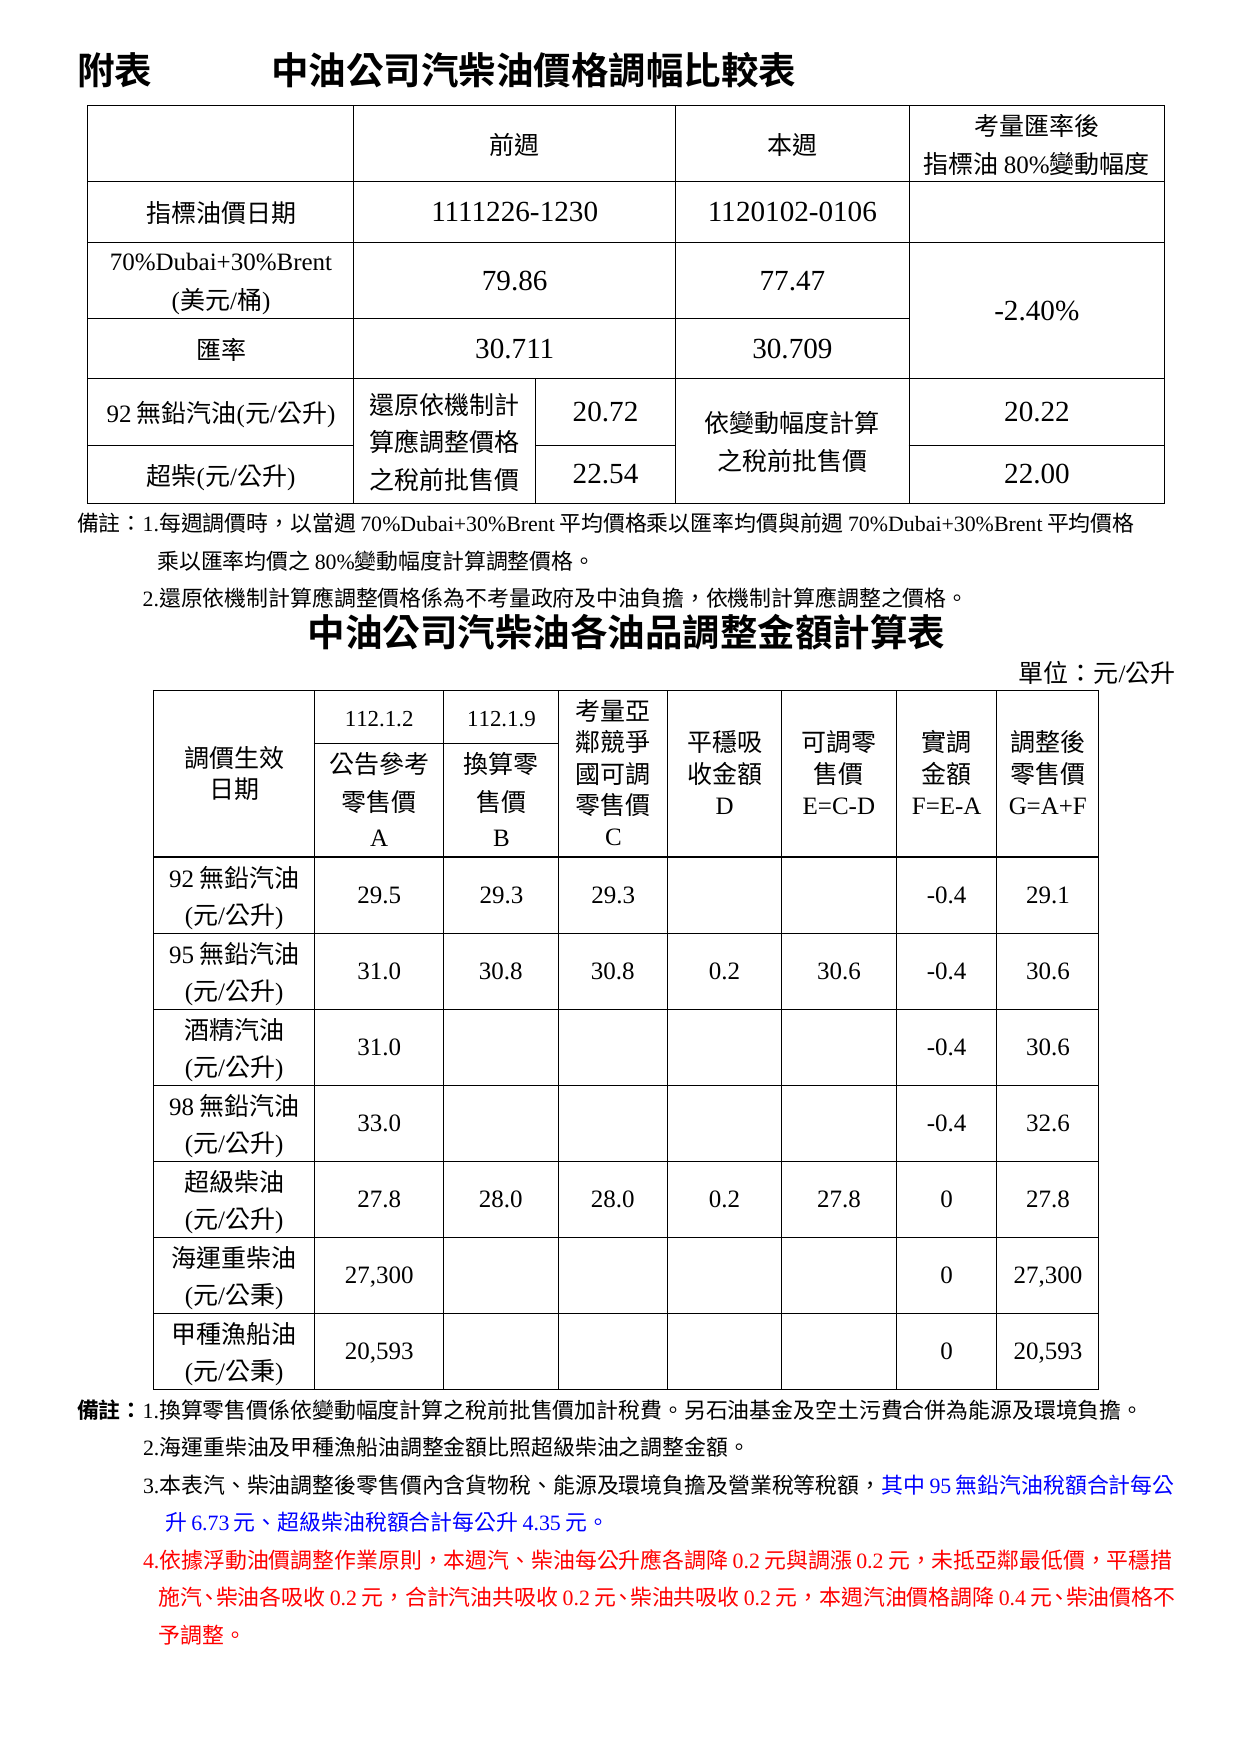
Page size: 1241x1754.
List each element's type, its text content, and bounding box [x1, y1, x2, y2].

table_cell [444, 1238, 558, 1313]
table_cell 0 [897, 1314, 996, 1389]
table_header 考量匯率後 指標油80%變動幅度 [910, 106, 1164, 181]
table_cell 30.8 [559, 934, 667, 1008]
table_cell [910, 182, 1164, 242]
table_cell [668, 858, 781, 932]
table_header 前週 [354, 106, 675, 181]
table_cell 29.3 [559, 858, 667, 932]
table_cell 20,593 [315, 1314, 443, 1389]
table_cell 30.711 [354, 319, 675, 378]
table_cell [559, 1238, 667, 1313]
table_cell 32.6 [997, 1086, 1098, 1161]
table_cell 31.0 [315, 934, 443, 1008]
text 3.本表汽、柴油調整後零售價內含貨物稅、能源及環境負擔及營業稅等稅額，其中95無鉛汽油稅額合計每公升6.73元、超級柴油稅額合計每公升4.35元。 [143, 1465, 1175, 1540]
text 4.依據浮動油價調整作業原則，本週汽、柴油每公升應各調降0.2元與調漲0.2元，未抵亞鄰最低價，平穩措施汽、柴油各吸收0.2元，合計汽油共吸收0.2元、柴油共吸收0.2元，本週汽油價格調降0.4元、柴油價格不予調整。 [143, 1540, 1175, 1652]
table_cell 20,593 [997, 1314, 1098, 1389]
table_cell 92無鉛汽油(元/公升) [154, 858, 314, 932]
table_header 調價生效 日期 [154, 691, 314, 856]
table_header 實調 金額 F=E-A [897, 691, 996, 856]
table_header 調整後 零售價 G=A+F [997, 691, 1098, 856]
table_cell 1111226-1230 [354, 182, 675, 242]
table_cell -2.40% [910, 243, 1164, 378]
table_cell [668, 1086, 781, 1161]
table_cell 20.22 [910, 379, 1164, 445]
table_cell [782, 1238, 896, 1313]
table_cell 29.5 [315, 858, 443, 932]
table_cell 30.709 [676, 319, 909, 378]
table_cell 0.2 [668, 934, 781, 1008]
table_cell [668, 1010, 781, 1084]
table_cell 31.0 [315, 1010, 443, 1084]
table_cell 0.2 [668, 1162, 781, 1237]
table_cell 95無鉛汽油(元/公升) [154, 934, 314, 1008]
table_header 112.1.2 [315, 691, 443, 743]
table_cell -0.4 [897, 858, 996, 932]
table_cell 27,300 [315, 1238, 443, 1313]
table_cell 海運重柴油(元/公秉) [154, 1238, 314, 1313]
table_cell [782, 858, 896, 932]
table_cell 20.72 [536, 379, 675, 445]
table_cell 98無鉛汽油(元/公升) [154, 1086, 314, 1161]
table_header 本週 [676, 106, 909, 181]
table_cell 33.0 [315, 1086, 443, 1161]
table_cell 77.47 [676, 243, 909, 318]
table_cell 22.54 [536, 446, 675, 502]
table_cell 27.8 [997, 1162, 1098, 1237]
table_cell [444, 1010, 558, 1084]
table_cell 超柴(元/公升) [88, 446, 353, 502]
table_header 考量亞鄰競爭國可調零售價 C [559, 691, 667, 856]
table_cell [444, 1314, 558, 1389]
table_cell 79.86 [354, 243, 675, 318]
table_cell [782, 1086, 896, 1161]
text 2.還原依機制計算應調整價格係為不考量政府及中油負擔，依機制計算應調整之價格。 [77, 578, 1175, 616]
text 備註：1.換算零售價係依變動幅度計算之稅前批售價加計稅費。另石油基金及空土污費合併為能源及環境負擔。 [77, 1390, 1175, 1427]
table_cell [668, 1314, 781, 1389]
table_cell 29.3 [444, 858, 558, 932]
table_cell 超級柴油 (元/公升) [154, 1162, 314, 1237]
table_cell 22.00 [910, 446, 1164, 502]
table_header 平穩吸收金額 D [668, 691, 781, 856]
table_cell -0.4 [897, 1010, 996, 1084]
text 2.海運重柴油及甲種漁船油調整金額比照超級柴油之調整金額。 [143, 1427, 1175, 1465]
table_cell 30.6 [782, 934, 896, 1008]
table_cell 公告參考零售價 A [315, 744, 443, 856]
table_cell 30.6 [997, 1010, 1098, 1084]
table_cell [559, 1086, 667, 1161]
table_cell [782, 1314, 896, 1389]
table_header 可調零售價 E=C-D [782, 691, 896, 856]
table_cell 28.0 [559, 1162, 667, 1237]
table_cell 換算零售價 B [444, 744, 558, 856]
text 備註：1.每週調價時，以當週70%Dubai+30%Brent平均價格乘以匯率均價與前週70%Dubai+30%Brent平均價格 [77, 503, 1175, 541]
table_cell [782, 1010, 896, 1084]
table_cell 甲種漁船油(元/公秉) [154, 1314, 314, 1389]
table_cell 依變動幅度計算 之稅前批售價 [676, 379, 909, 502]
table_cell 27.8 [315, 1162, 443, 1237]
text 單位：元/公升 [77, 653, 1175, 690]
table_cell 70%Dubai+30%Brent (美元/桶) [88, 243, 353, 318]
table_cell 92無鉛汽油(元/公升) [88, 379, 353, 445]
table_cell [668, 1238, 781, 1313]
table_cell 酒精汽油 (元/公升) [154, 1010, 314, 1084]
table_cell 28.0 [444, 1162, 558, 1237]
table_cell 30.6 [997, 934, 1098, 1008]
table_header 112.1.9 [444, 691, 558, 743]
table_cell 27,300 [997, 1238, 1098, 1313]
table_cell 0 [897, 1238, 996, 1313]
table_cell [559, 1314, 667, 1389]
table_cell 還原依機制計算應調整價格之稅前批售價 [354, 379, 535, 502]
table_cell [559, 1010, 667, 1084]
text 附表 中油公司汽柴油價格調幅比較表 [77, 30, 1175, 105]
table_cell 指標油價日期 [88, 182, 353, 242]
table_header [88, 106, 353, 181]
table_cell 29.1 [997, 858, 1098, 932]
text 乘以匯率均價之80%變動幅度計算調整價格。 [157, 541, 1175, 578]
table_cell [444, 1086, 558, 1161]
table_cell 1120102-0106 [676, 182, 909, 242]
table_cell 匯率 [88, 319, 353, 378]
text 中油公司汽柴油各油品調整金額計算表 [77, 616, 1175, 653]
table_cell -0.4 [897, 934, 996, 1008]
table_cell 0 [897, 1162, 996, 1237]
table_cell 27.8 [782, 1162, 896, 1237]
table_cell 30.8 [444, 934, 558, 1008]
table_cell -0.4 [897, 1086, 996, 1161]
